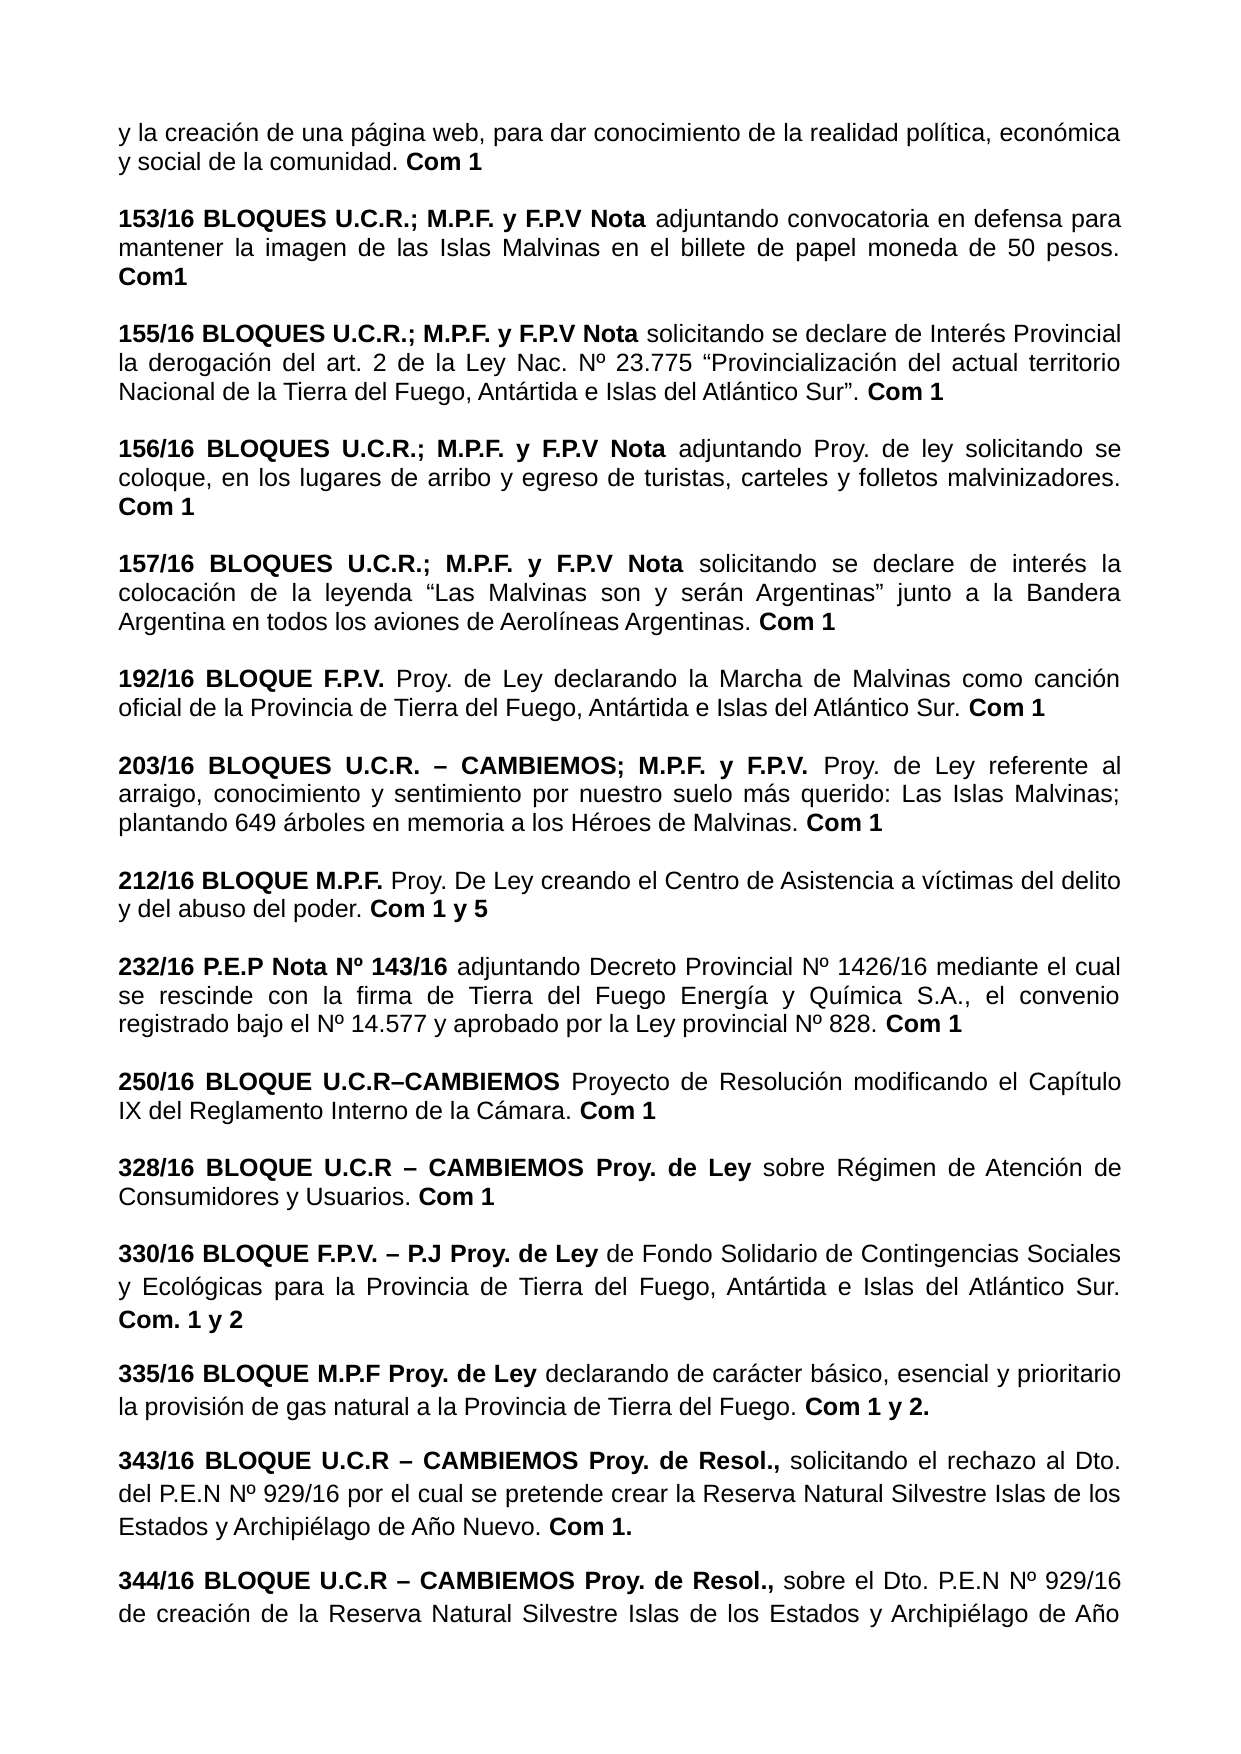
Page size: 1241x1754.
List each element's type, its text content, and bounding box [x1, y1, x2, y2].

text 343/16 BLOQUE U.C.R – CAMBIEMOS Proy. de Resol., solicitando el rechazo al Dto. del P.E.N Nº 929/16 por el cual se pretende crear la Reserva Natural Silvestre Islas de los Estados y Archipiélago de Año Nuevo. Com 1. [118, 1446, 1122, 1541]
text 250/16 BLOQUE U.C.R–CAMBIEMOS Proyecto de Resolución modificando el Capítulo IX del Reglamento Interno de la Cámara. Com 1 [118, 1067, 1122, 1124]
text 212/16 BLOQUE M.P.F. Proy. De Ley creando el Centro de Asistencia a víctimas del delito y del abuso del poder. Com 1 y 5 [118, 866, 1122, 923]
text 232/16 P.E.P Nota Nº 143/16 adjuntando Decreto Provincial Nº 1426/16 mediante el cual se rescinde con la firma de Tierra del Fuego Energía y Química S.A., el convenio registrado bajo el Nº 14.577 y aprobado por la Ley provincial Nº 828. Com 1 [118, 952, 1122, 1038]
text 330/16 BLOQUE F.P.V. – P.J Proy. de Ley de Fondo Solidario de Contingencias Sociales y Ecológicas para la Provincia de Tierra del Fuego, Antártida e Islas del Atlántico Sur. Com. 1 y 2 [118, 1239, 1122, 1334]
text 156/16 BLOQUES U.C.R.; M.P.F. y F.P.V Nota adjuntando Proy. de ley solicitando se coloque, en los lugares de arribo y egreso de turistas, carteles y folletos malvinizadores. Com 1 [118, 434, 1122, 521]
text 153/16 BLOQUES U.C.R.; M.P.F. y F.P.V Nota adjuntando convocatoria en defensa para mantener la imagen de las Islas Malvinas en el billete de papel moneda de 50 pesos. Com1 [118, 204, 1122, 291]
text y la creación de una página web, para dar conocimiento de la realidad política, económica y social de la comunidad. Com 1 [118, 118, 1122, 176]
text 328/16 BLOQUE U.C.R – CAMBIEMOS Proy. de Ley sobre Régimen de Atención de Consumidores y Usuarios. Com 1 [118, 1153, 1122, 1211]
text 344/16 BLOQUE U.C.R – CAMBIEMOS Proy. de Resol., sobre el Dto. P.E.N Nº 929/16 de creación de la Reserva Natural Silvestre Islas de los Estados y Archipiélago de Año [118, 1566, 1122, 1628]
text 192/16 BLOQUE F.P.V. Proy. de Ley declarando la Marcha de Malvinas como canción oficial de la Provincia de Tierra del Fuego, Antártida e Islas del Atlántico Sur. Com 1 [118, 664, 1122, 722]
text 335/16 BLOQUE M.P.F Proy. de Ley declarando de carácter básico, esencial y prioritario la provisión de gas natural a la Provincia de Tierra del Fuego. Com 1 y 2. [118, 1359, 1122, 1421]
text 157/16 BLOQUES U.C.R.; M.P.F. y F.P.V Nota solicitando se declare de interés la colocación de la leyenda “Las Malvinas son y serán Argentinas” junto a la Bandera Argentina en todos los aviones de Aerolíneas Argentinas. Com 1 [118, 549, 1122, 636]
text 203/16 BLOQUES U.C.R. – CAMBIEMOS; M.P.F. y F.P.V. Proy. de Ley referente al arraigo, conocimiento y sentimiento por nuestro suelo más querido: Las Islas Malvinas; plantando 649 árboles en memoria a los Héroes de Malvinas. Com 1 [118, 751, 1122, 837]
text 155/16 BLOQUES U.C.R.; M.P.F. y F.P.V Nota solicitando se declare de Interés Provincial la derogación del art. 2 de la Ley Nac. Nº 23.775 “Provincialización del actual territorio Nacional de la Tierra del Fuego, Antártida e Islas del Atlántico Sur”. Com 1 [118, 319, 1122, 406]
